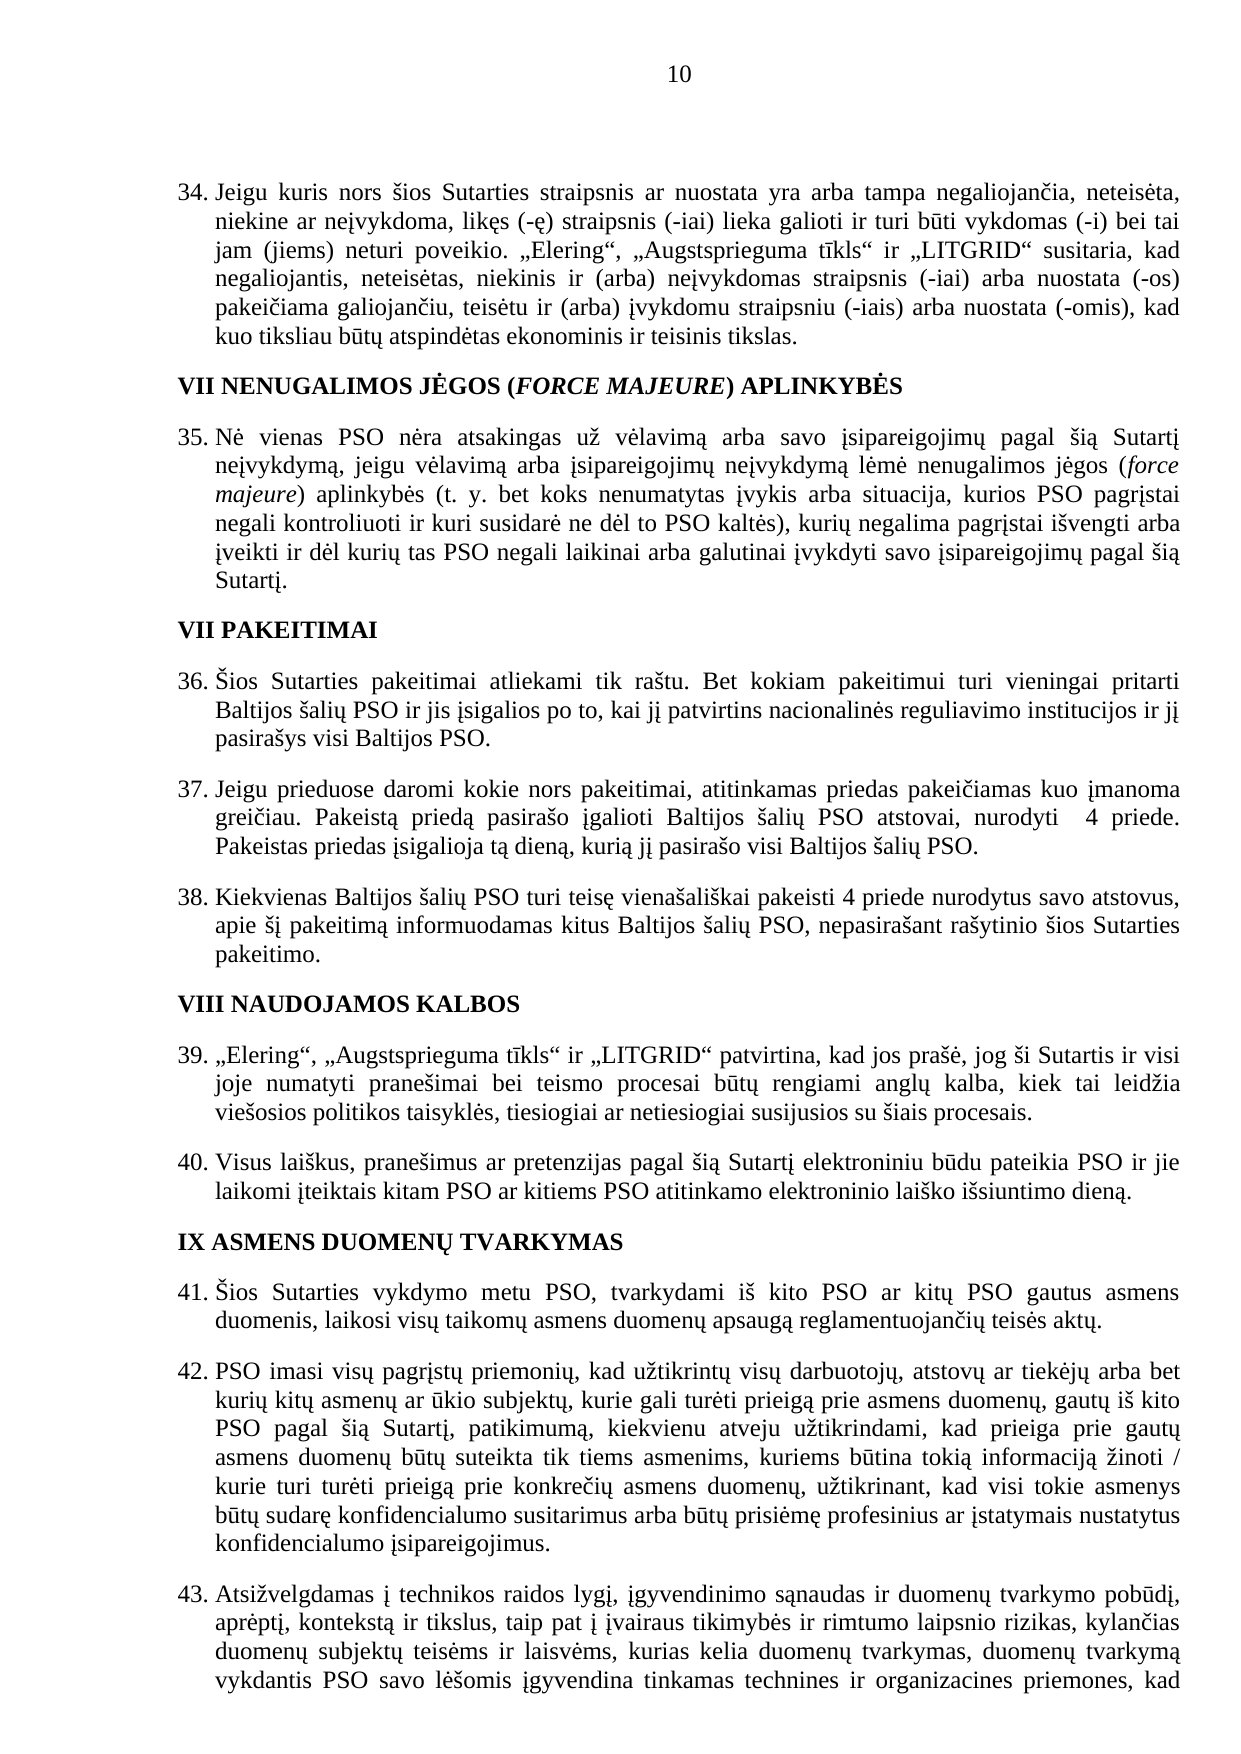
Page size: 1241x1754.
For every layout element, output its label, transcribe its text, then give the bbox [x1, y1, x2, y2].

subtitle 43. Atsižvelgdamas į technikos raidos lygį, įgyvendinimo sąnaudas ir duomenų tvarkymo pobūdį, aprėptį, kontekstą ir tikslus, taip pat į įvairaus tikimybės ir rimtumo laipsnio rizikas, kylančias duomenų subjektų teisėms ir laisvėms, kurias kelia duomenų tvarkymas, duomenų tvarkymą vykdantis PSO savo lėšomis įgyvendina tinkamas technines ir organizacines priemones, kad [177, 1579, 1181, 1694]
subtitle 39. „Elering“, „Augstsprieguma tīkls“ ir „LITGRID“ patvirtina, kad jos prašė, jog ši Sutartis ir visi joje numatyti pranešimai bei teismo procesai būtų rengiami anglų kalba, kiek tai leidžia viešosios politikos taisyklės, tiesiogiai ar netiesiogiai susijusios su šiais procesais. [177, 1040, 1181, 1126]
text vii Nenugalimos jėgos (force majeure) aplinkybės [177, 371, 1181, 400]
subtitle 40. Visus laiškus, pranešimus ar pretenzijas pagal šią Sutartį elektroniniu būdu pateikia PSO ir jie laikomi įteiktais kitam PSO ar kitiems PSO atitinkamo elektroninio laiško išsiuntimo dieną. [177, 1147, 1181, 1205]
subtitle 38. Kiekvienas Baltijos šalių PSO turi teisę vienašališkai pakeisti 4 priede nurodytus savo atstovus, apie šį pakeitimą informuodamas kitus Baltijos šalių PSO, nepasirašant rašytinio šios Sutarties pakeitimo. [177, 882, 1181, 968]
subtitle 34. Jeigu kuris nors šios Sutarties straipsnis ar nuostata yra arba tampa negaliojančia, neteisėta, niekine ar neįvykdoma, likęs (-ę) straipsnis (-iai) lieka galioti ir turi būti vykdomas (-i) bei tai jam (jiems) neturi poveikio. „Elering“, „Augstsprieguma tīkls“ ir „LITGRID“ susitaria, kad negaliojantis, neteisėtas, niekinis ir (arba) neįvykdomas straipsnis (-iai) arba nuostata (-os) pakeičiama galiojančiu, teisėtu ir (arba) įvykdomu straipsniu (-iais) arba nuostata (-omis), kad kuo tiksliau būtų atspindėtas ekonominis ir teisinis tikslas. [177, 177, 1181, 350]
subtitle 41. Šios Sutarties vykdymo metu PSO, tvarkydami iš kito PSO ar kitų PSO gautus asmens duomenis, laikosi visų taikomų asmens duomenų apsaugą reglamentuojančių teisės aktų. [177, 1277, 1181, 1334]
subtitle 35. Nė vienas PSO nėra atsakingas už vėlavimą arba savo įsipareigojimų pagal šią Sutartį neįvykdymą, jeigu vėlavimą arba įsipareigojimų neįvykdymą lėmė nenugalimos jėgos (force majeure) aplinkybės (t. y. bet koks nenumatytas įvykis arba situacija, kurios PSO pagrįstai negali kontroliuoti ir kuri susidarė ne dėl to PSO kaltės), kurių negalima pagrįstai išvengti arba įveikti ir dėl kurių tas PSO negali laikinai arba galutinai įvykdyti savo įsipareigojimų pagal šią Sutartį. [177, 422, 1181, 594]
subtitle 36. Šios Sutarties pakeitimai atliekami tik raštu. Bet kokiam pakeitimui turi vieningai pritarti Baltijos šalių PSO ir jis įsigalios po to, kai jį patvirtins nacionalinės reguliavimo institucijos ir jį pasirašys visi Baltijos PSO. [177, 666, 1181, 752]
subtitle 42. PSO imasi visų pagrįstų priemonių, kad užtikrintų visų darbuotojų, atstovų ar tiekėjų arba bet kurių kitų asmenų ar ūkio subjektų, kurie gali turėti prieigą prie asmens duomenų, gautų iš kito PSO pagal šią Sutartį, patikimumą, kiekvienu atveju užtikrindami, kad prieiga prie gautų asmens duomenų būtų suteikta tik tiems asmenims, kuriems būtina tokią informaciją žinoti / kurie turi turėti prieigą prie konkrečių asmens duomenų, užtikrinant, kad visi tokie asmenys būtų sudarę konfidencialumo susitarimus arba būtų prisiėmę profesinius ar įstatymais nustatytus konfidencialumo įsipareigojimus. [177, 1356, 1181, 1557]
subtitle 37. Jeigu prieduose daromi kokie nors pakeitimai, atitinkamas priedas pakeičiamas kuo įmanoma greičiau. Pakeistą priedą pasirašo įgalioti Baltijos šalių PSO atstovai, nurodyti 4 priede. Pakeistas priedas įsigalioja tą dieną, kurią jį pasirašo visi Baltijos šalių PSO. [177, 774, 1181, 860]
text IX Asmens duomenų tvarkymas [177, 1227, 1181, 1255]
text VIII Naudojamos kalbos [177, 989, 1181, 1018]
text vii Pakeitimai [177, 616, 1181, 644]
